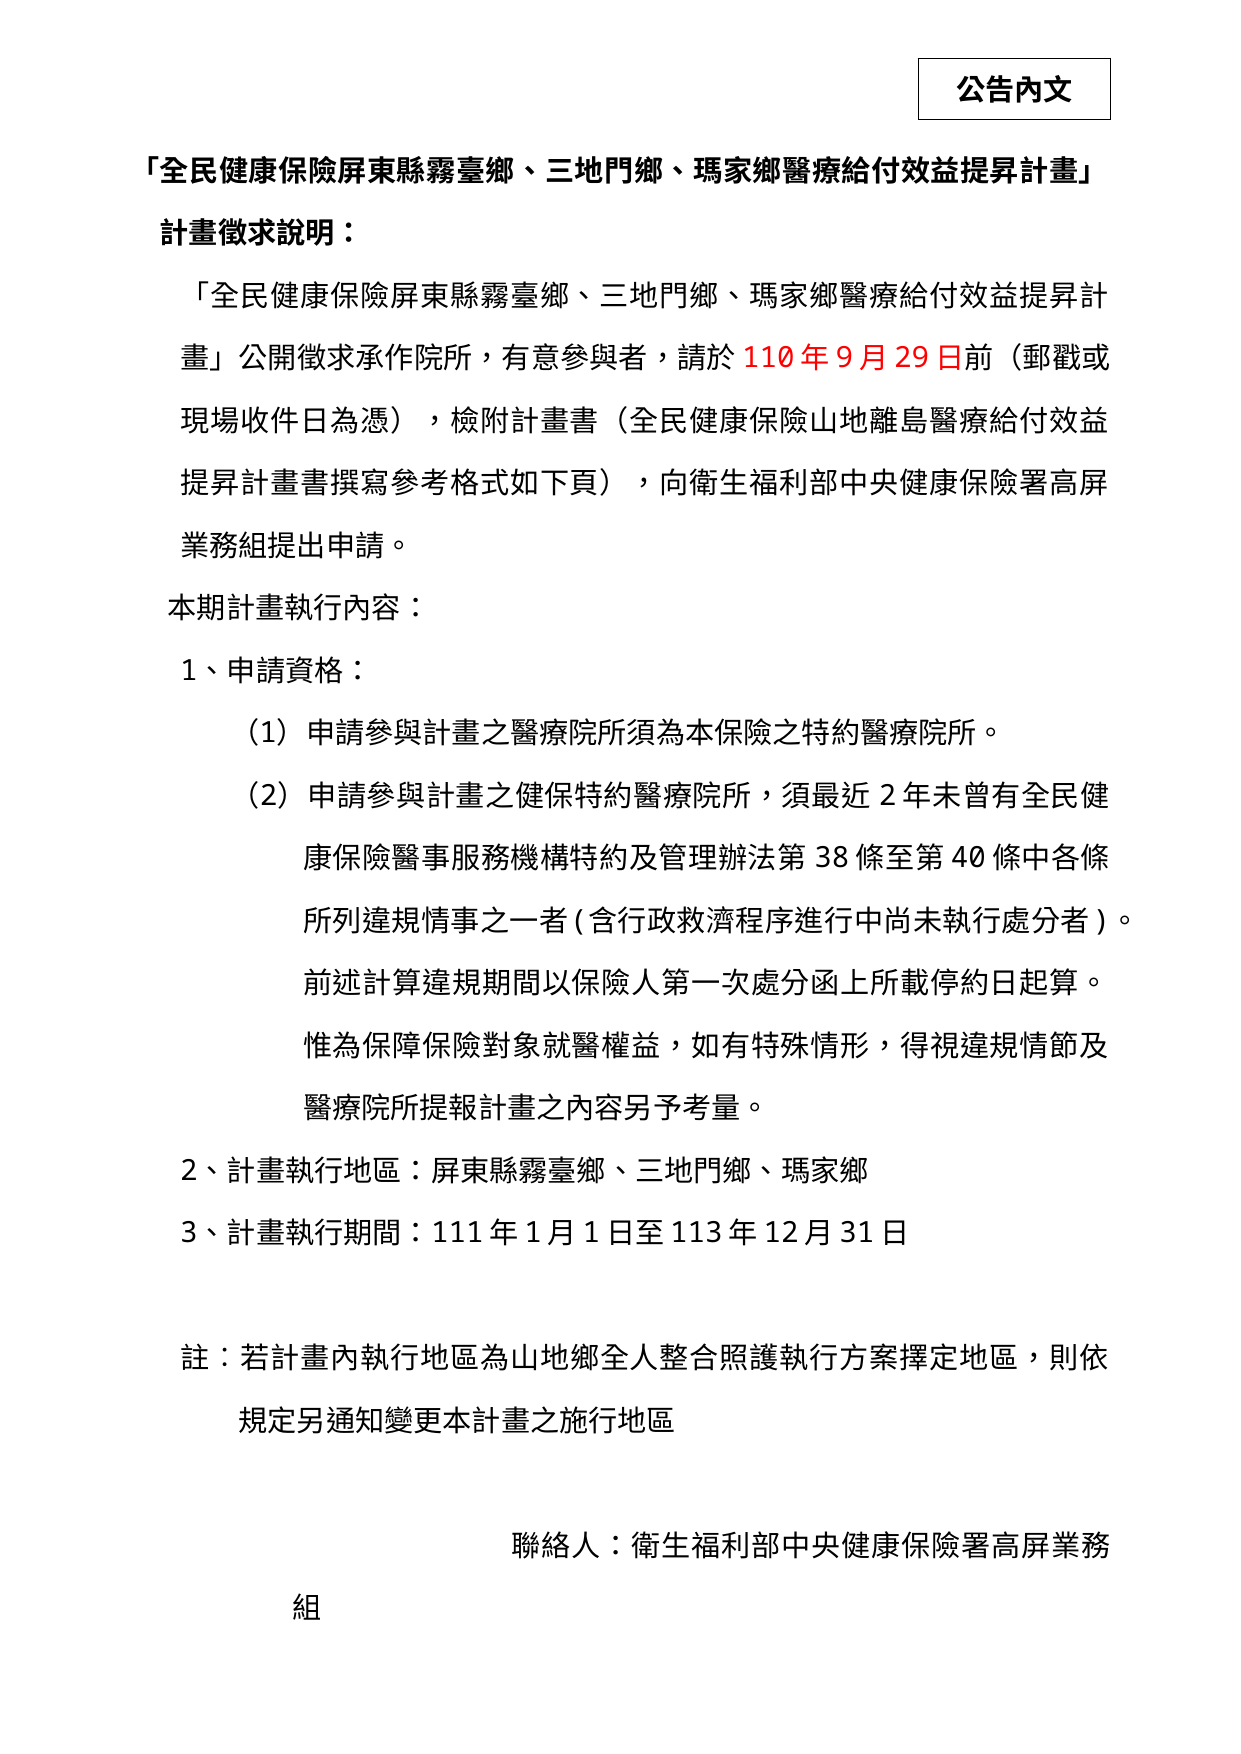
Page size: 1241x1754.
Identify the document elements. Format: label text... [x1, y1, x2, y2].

text （2）申請參與計畫之健保特約醫療院所，須最近2年未曾有全民健康保險醫事服務機構特約及管理辦法第38條至第40條中各條所列違規情事之一者(含行政救濟程序進行中尚未執行處分者)。前述計算違規期間以保險人第一次處分函上所載停約日起算。惟為保障保險對象就醫權益，如有特殊情形，得視違規情節及醫療院所提報計畫之內容另予考量。 [230, 752, 1110, 1127]
text 公告內文 [934, 67, 1095, 108]
text 1、申請資格： [180, 627, 1110, 689]
text 聯絡人：衛生福利部中央健康保險署高屏業務組 [292, 1502, 1110, 1627]
text （1）申請參與計畫之醫療院所須為本保險之特約醫療院所。 [230, 689, 1110, 752]
text 「全民健康保險屏東縣霧臺鄉、三地門鄉、瑪家鄉醫療給付效益提昇計畫」公開徵求承作院所，有意參與者，請於110年9月29日前（郵戳或現場收件日為憑），檢附計畫書（全民健康保險山地離島醫療給付效益提昇計畫書撰寫參考格式如下頁），向衛生福利部中央健康保險署高屏業務組提出申請。 [180, 252, 1110, 564]
text [919, 59, 1110, 119]
text 3、計畫執行期間：111年1月1日至113年12月31日 [180, 1189, 1110, 1252]
text 註︰若計畫內執行地區為山地鄉全人整合照護執行方案擇定地區，則依規定另通知變更本計畫之施行地區 [180, 1314, 1110, 1439]
text 「全民健康保險屏東縣霧臺鄉、三地門鄉、瑪家鄉醫療給付效益提昇計畫」計畫徵求說明： [130, 127, 1110, 252]
text 本期計畫執行內容： [167, 564, 1110, 627]
text 2、計畫執行地區：屏東縣霧臺鄉、三地門鄉、瑪家鄉 [180, 1127, 1110, 1189]
